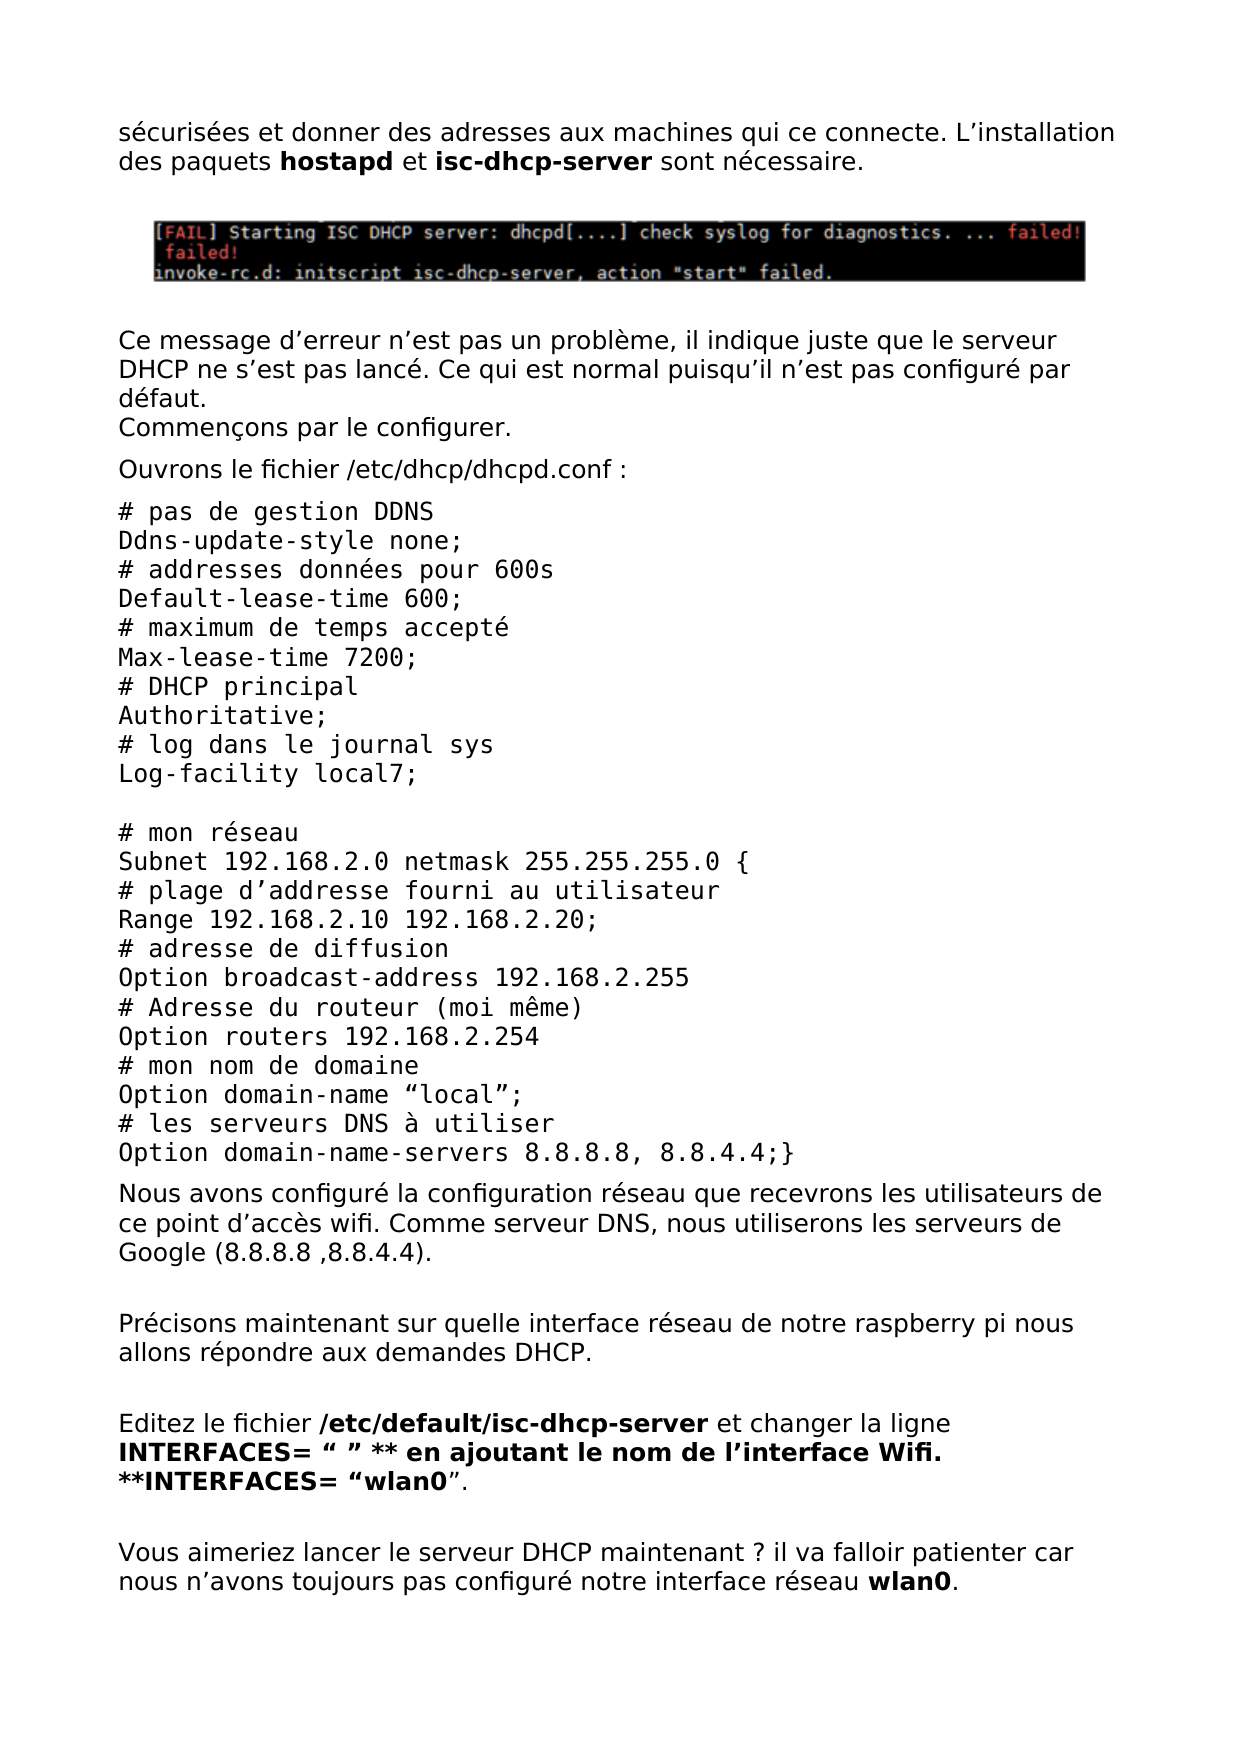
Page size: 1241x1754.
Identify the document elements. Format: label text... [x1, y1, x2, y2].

text Ce message d’erreur n’est pas un problème, il indique juste que le serveur DHCP ne s’est pas lancé. Ce qui est normal puisqu’il n’est pas configuré par défaut. Commençons par le configurer. [118, 326, 1122, 443]
text Précisons maintenant sur quelle interface réseau de notre raspberry pi nous allons répondre aux demandes DHCP. [118, 1309, 1122, 1396]
picture [151, 218, 1089, 285]
text sécurisées et donner des adresses aux machines qui ce connecte. L’installation des paquets hostapd et isc-dhcp-server sont nécessaire. [118, 118, 1122, 206]
text Nous avons configuré la configuration réseau que recevrons les utilisateurs de ce point d’accès wifi. Comme serveur DNS, nous utiliserons les serveurs de Google (8.8.8.8 ,8.8.4.4). [118, 1179, 1122, 1296]
text Ouvrons le fichier /etc/dhcp/dhcpd.conf : [118, 455, 1122, 484]
text # pas de gestion DDNS Ddns-update-style none; # addresses données pour 600s Default-lease-time 600; # maximum de temps accepté Max-lease-time 7200; # DHCP principal Authoritative; # log dans le journal sys Log-facility local7; # mon réseau Subnet 192.168.2.0 netmask 255.255.255.0 { # plage d’addresse fourni au utilisateur Range 192.168.2.10 192.168.2.20; # adresse de diffusion Option broadcast-address 192.168.2.255 # Adresse du routeur (moi même) Option routers 192.168.2.254 # mon nom de domaine Option domain-name “local”; # les serveurs DNS à utiliser Option domain-name-servers 8.8.8.8, 8.8.4.4;} [118, 497, 1122, 1168]
text Vous aimeriez lancer le serveur DHCP maintenant ? il va falloir patienter car nous n’avons toujours pas configuré notre interface réseau wlan0. [118, 1538, 1122, 1625]
text Editez le fichier /etc/default/isc-dhcp-server et changer la ligne INTERFACES= “ ” ** en ajoutant le nom de l’interface Wifi. **INTERFACES= “wlan0”. [118, 1409, 1122, 1525]
